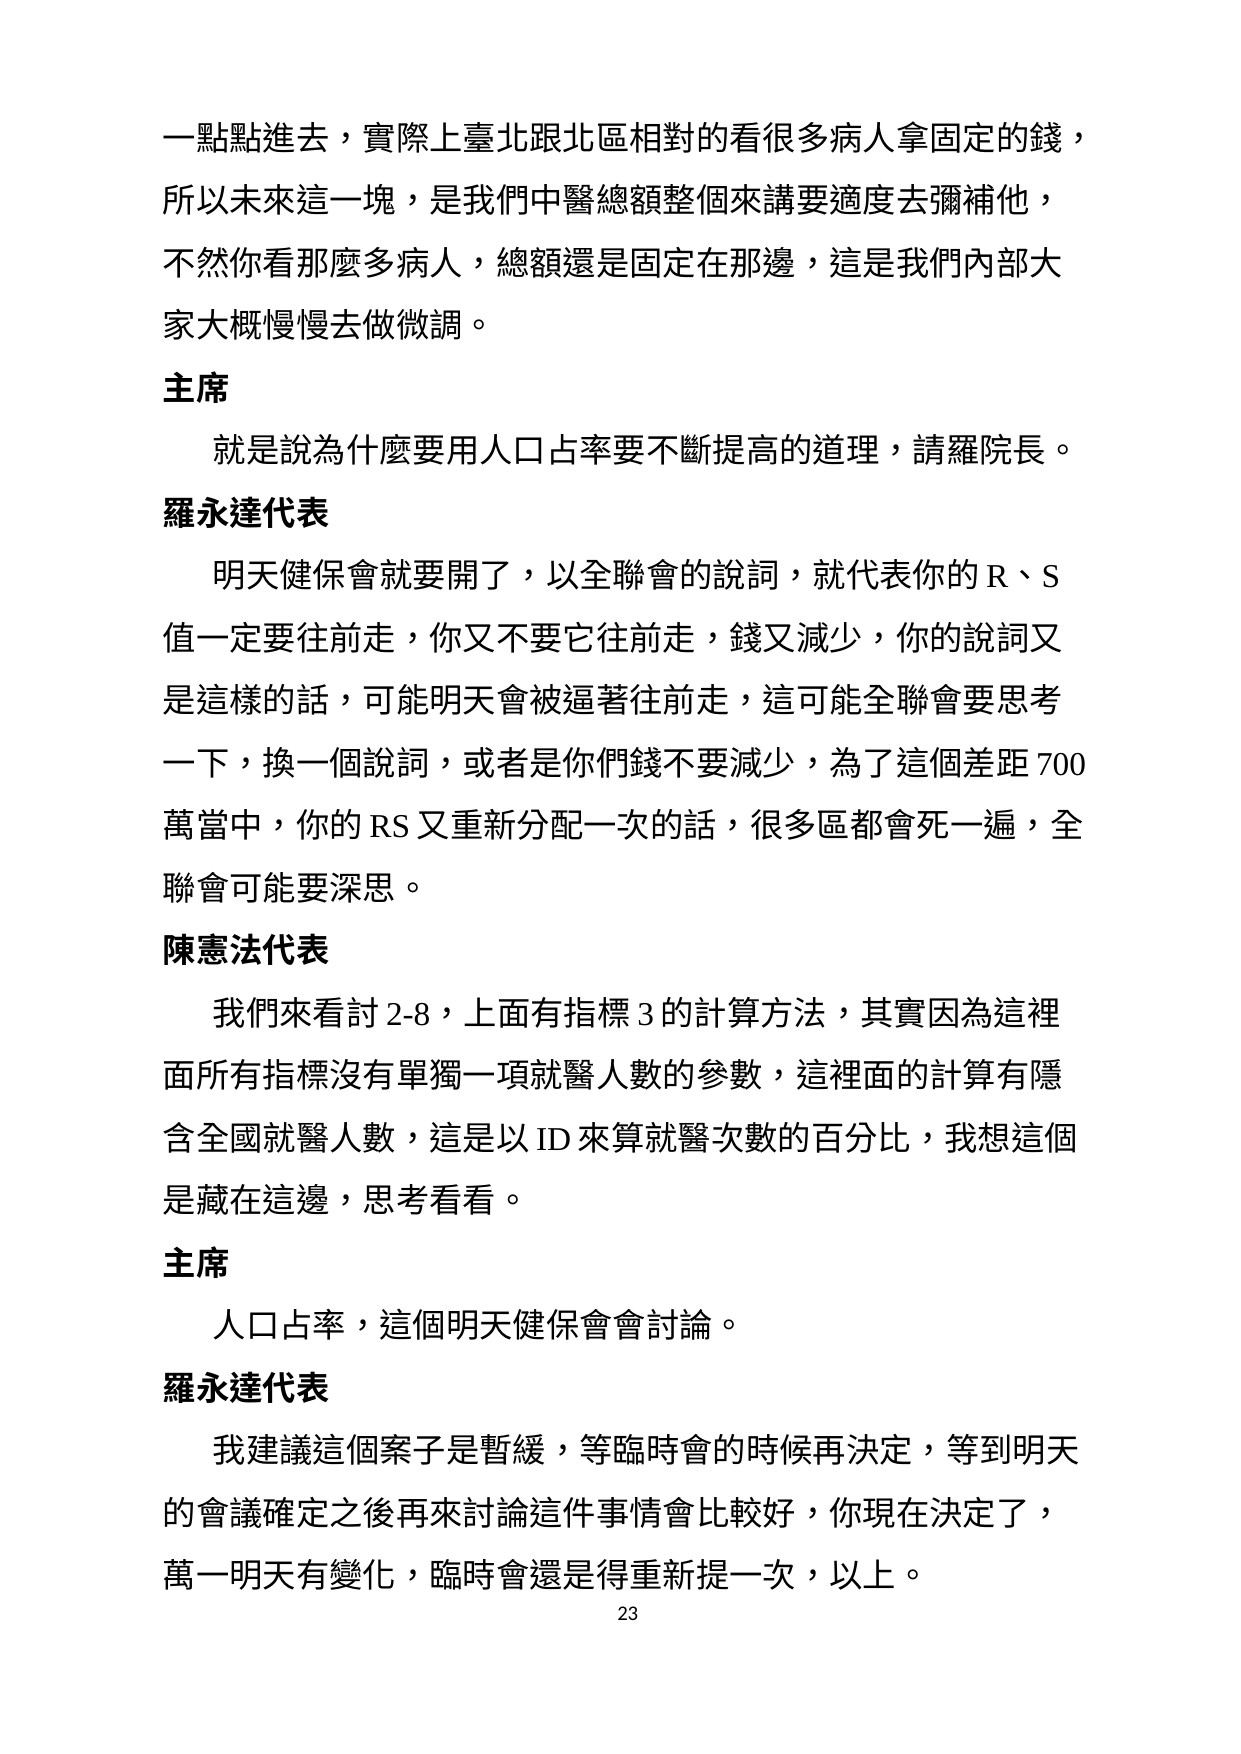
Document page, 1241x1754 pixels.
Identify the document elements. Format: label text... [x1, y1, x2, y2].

text 在整個中醫，臺北區跟北區整個人口是在成長的，以一樣的利用率來講，我看那麼多的病人但是因為總額上的限制就是這些，所以把這個微調過來彌補一下，你看那麼多病人，給你補一點點進去，實際上臺北跟北區相對的看很多病人拿固定的錢，所以未來這一塊，是我們中醫總額整個來講要適度去彌補他，不然你看那麼多病人，總額還是固定在那邊，這是我們內部大家大概慢慢去做微調。 [162, 94, 1092, 344]
text 人口占率，這個明天健保會會討論。 [162, 1282, 1092, 1344]
text 我建議這個案子是暫緩，等臨時會的時候再決定，等到明天的會議確定之後再來討論這件事情會比較好，你現在決定了，萬一明天有變化，臨時會還是得重新提一次，以上。 [162, 1407, 1092, 1594]
text 我們來看討2-8，上面有指標3的計算方法，其實因為這裡面所有指標沒有單獨一項就醫人數的參數，這裡面的計算有隱含全國就醫人數，這是以ID來算就醫次數的百分比，我想這個是藏在這邊，思考看看。 [162, 969, 1092, 1219]
text 羅永達代表 [162, 1344, 1092, 1407]
text 明天健保會就要開了，以全聯會的說詞，就代表你的R、S值一定要往前走，你又不要它往前走，錢又減少，你的說詞又是這樣的話，可能明天會被逼著往前走，這可能全聯會要思考一下，換一個說詞，或者是你們錢不要減少，為了這個差距700萬當中，你的RS又重新分配一次的話，很多區都會死一遍，全聯會可能要深思。 [162, 532, 1092, 907]
text 羅永達代表 [162, 469, 1092, 532]
text 就是說為什麼要用人口占率要不斷提高的道理，請羅院長。 [162, 407, 1092, 469]
text 主席 [162, 1219, 1092, 1282]
text 主席 [162, 344, 1092, 407]
text 陳憲法代表 [162, 907, 1092, 969]
